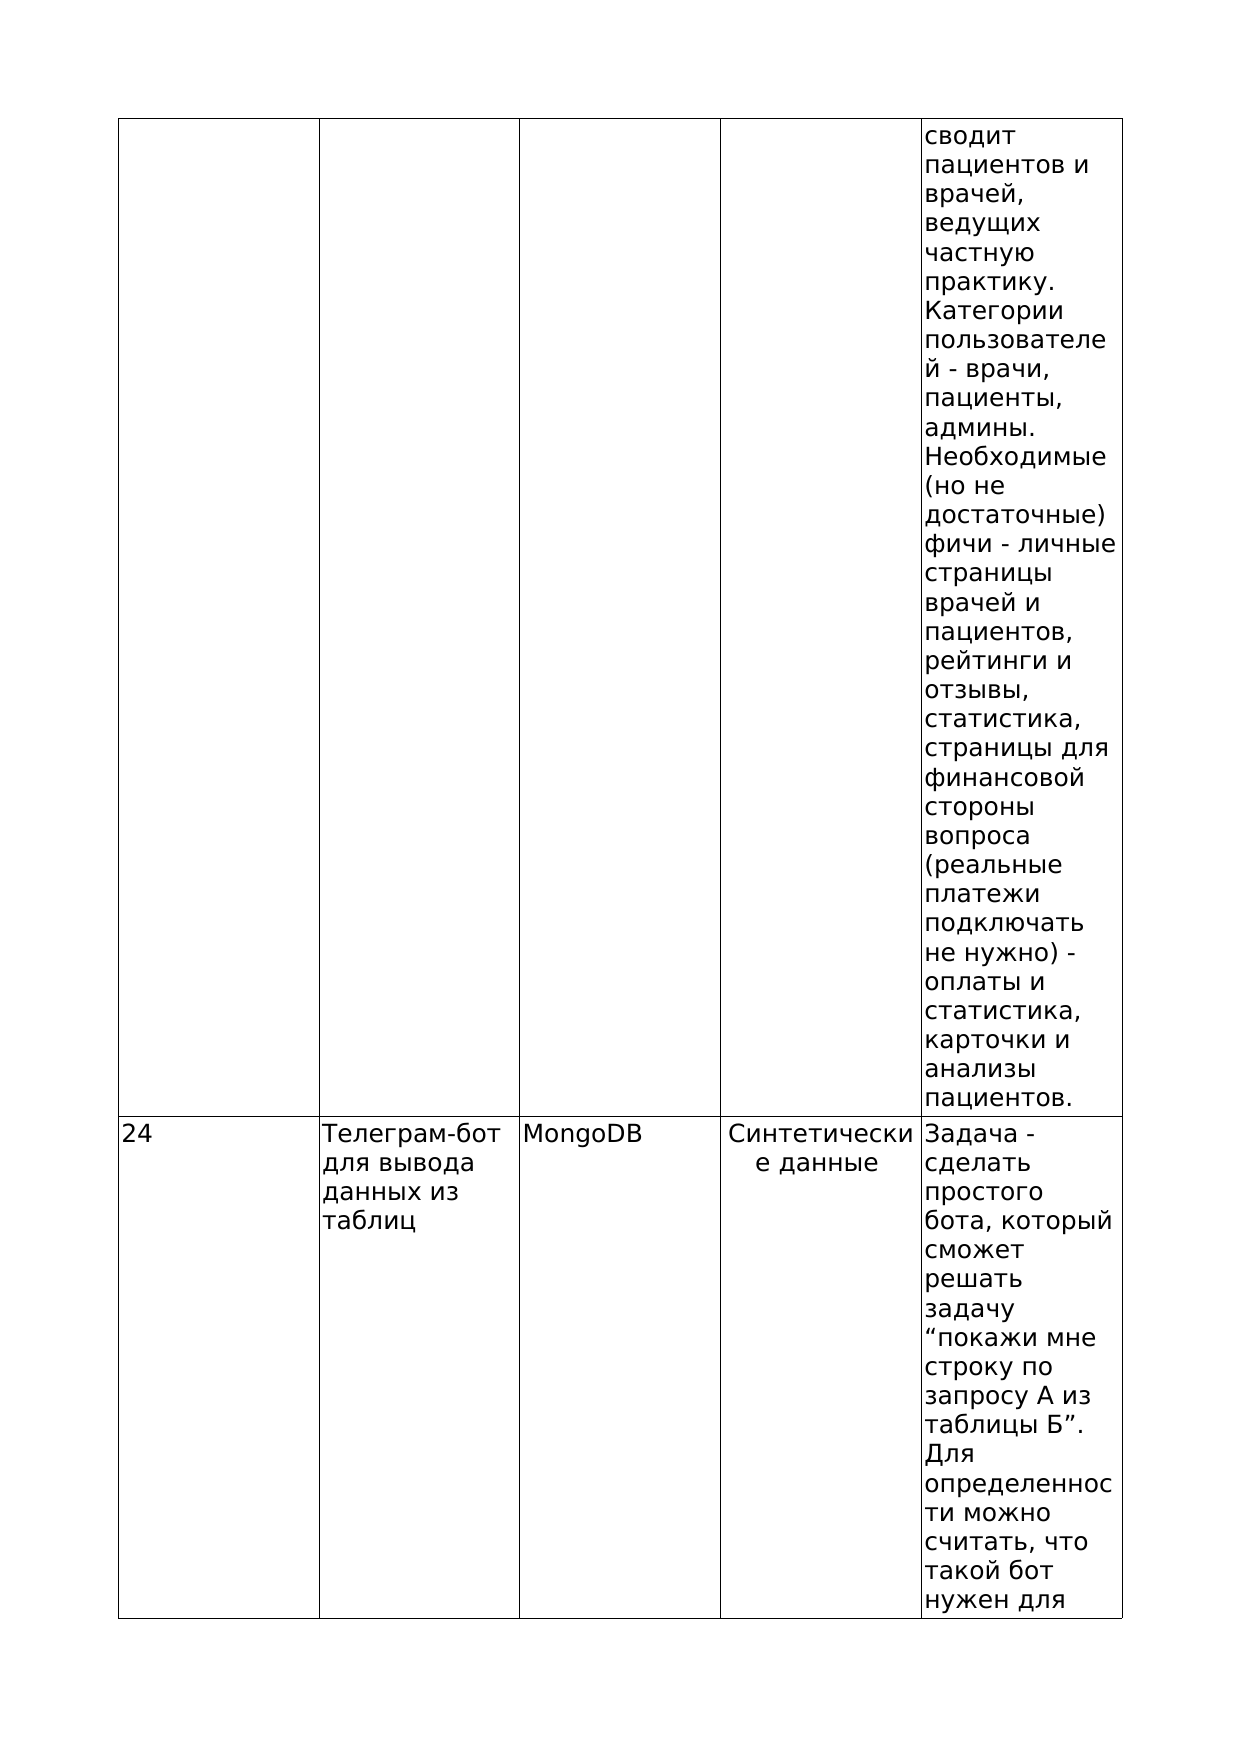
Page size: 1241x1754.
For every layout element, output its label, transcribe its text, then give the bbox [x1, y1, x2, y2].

table_cell [320, 119, 519, 1116]
table_cell 24 [119, 1117, 319, 1617]
table_cell MongoDB [520, 1117, 720, 1617]
table_cell Синтетические данные [721, 1117, 921, 1617]
table_cell [119, 119, 319, 1116]
table_cell Телеграм-бот для вывода данных из таблиц [320, 1117, 519, 1617]
table_cell [520, 119, 720, 1116]
table_cell Задача - сделать простого бота, который сможет решать задачу “покажи мне строку по запросу А из таблицы Б”. Для определенности можно считать, что такой бот нужен для [922, 1117, 1122, 1617]
table_cell [721, 119, 921, 1116]
table_cell сводит пациентов и врачей, ведущих частную практику. Категории пользователей - врачи, пациенты, админы. Необходимые (но не достаточные) фичи - личные страницы врачей и пациентов, рейтинги и отзывы, статистика, страницы для финансовой стороны вопроса (реальные платежи подключать не нужно) - оплаты и статистика, карточки и анализы пациентов. [922, 119, 1122, 1116]
